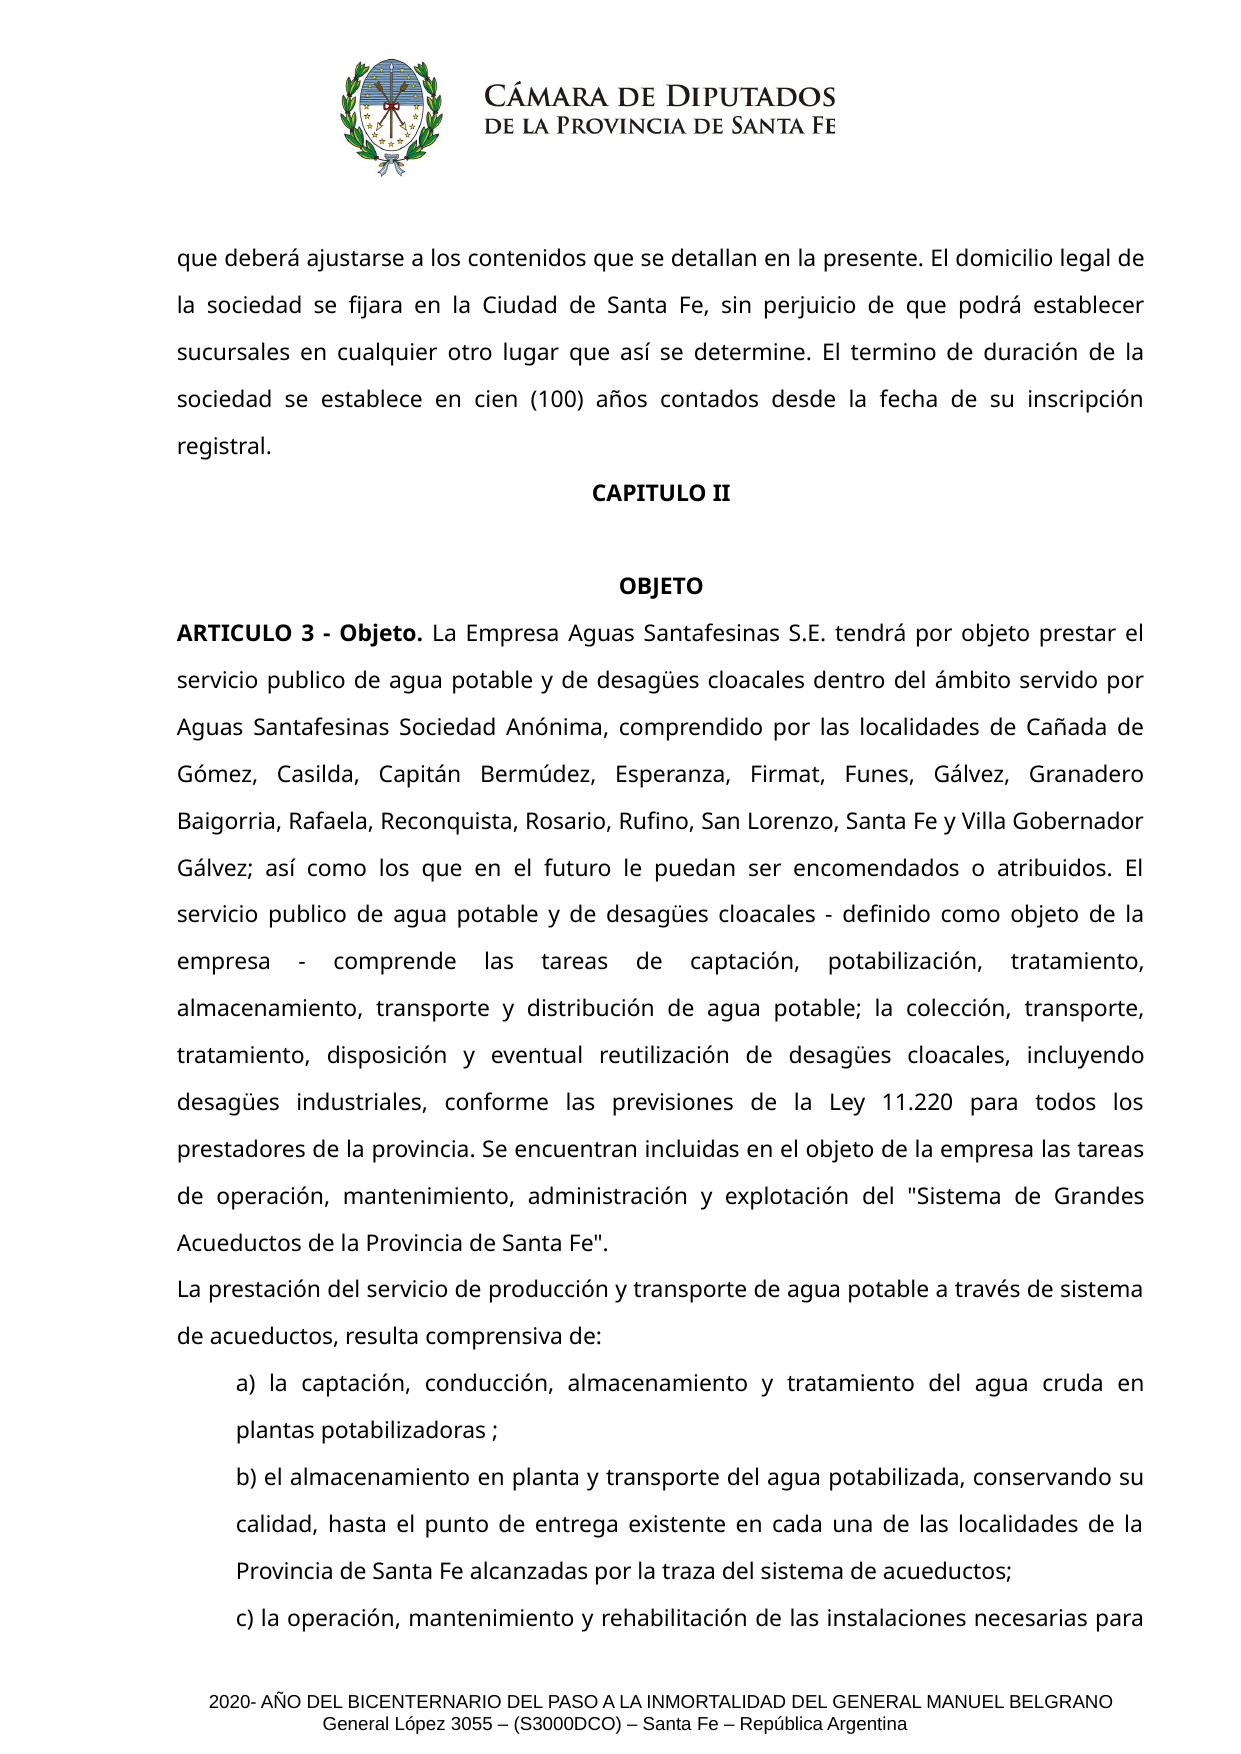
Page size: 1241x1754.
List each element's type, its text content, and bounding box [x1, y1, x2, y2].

list que deberá ajustarse a los contenidos que se detallan en la presente. El domicilio legal de la sociedad se fijara en la Ciudad de Santa Fe, sin perjuicio de que podrá establecer sucursales en cualquier otro lugar que así se determine. El termino de duración de la sociedad se establece en cien (100) años contados desde la fecha de su inscripción registral. [177, 242, 1145, 461]
list c) la operación, mantenimiento y rehabilitación de las instalaciones necesarias para [236, 1602, 1145, 1633]
list La prestación del servicio de producción y transporte de agua potable a través de sistema de acueductos, resulta comprensiva de: [177, 1273, 1145, 1352]
picture [340, 59, 836, 181]
list b) el almacenamiento en planta y transporte del agua potabilizada, conservando su calidad, hasta el punto de entrega existente en cada una de las localidades de la Provincia de Santa Fe alcanzadas por la traza del sistema de acueductos; [236, 1461, 1145, 1586]
list CAPITULO II [177, 477, 1145, 508]
list ARTICULO 3 - Objeto. La Empresa Aguas Santafesinas S.E. tendrá por objeto prestar el servicio publico de agua potable y de desagües cloacales dentro del ámbito servido por Aguas Santafesinas Sociedad Anónima, comprendido por las localidades de Cañada de Gómez, Casilda, Capitán Bermúdez, Esperanza, Firmat, Funes, Gálvez, Granadero Baigorria, Rafaela, Reconquista, Rosario, Rufino, San Lorenzo, Santa Fe y Villa Gobernador Gálvez; así como los que en el futuro le puedan ser encomendados o atribuidos. El servicio publico de agua potable y de desagües cloacales - definido como objeto de la empresa - comprende las tareas de captación, potabilización, tratamiento, almacenamiento, transporte y distribución de agua potable; la colección, transporte, tratamiento, disposición y eventual reutilización de desagües cloacales, incluyendo desagües industriales, conforme las previsiones de la Ley 11.220 para todos los prestadores de la provincia. Se encuentran incluidas en el objeto de la empresa las tareas de operación, mantenimiento, administración y explotación del "Sistema de Grandes Acueductos de la Provincia de Santa Fe". [177, 617, 1145, 1258]
list OBJETO [177, 570, 1145, 602]
list a) la captación, conducción, almacenamiento y tratamiento del agua cruda en plantas potabilizadoras ; [236, 1367, 1145, 1445]
